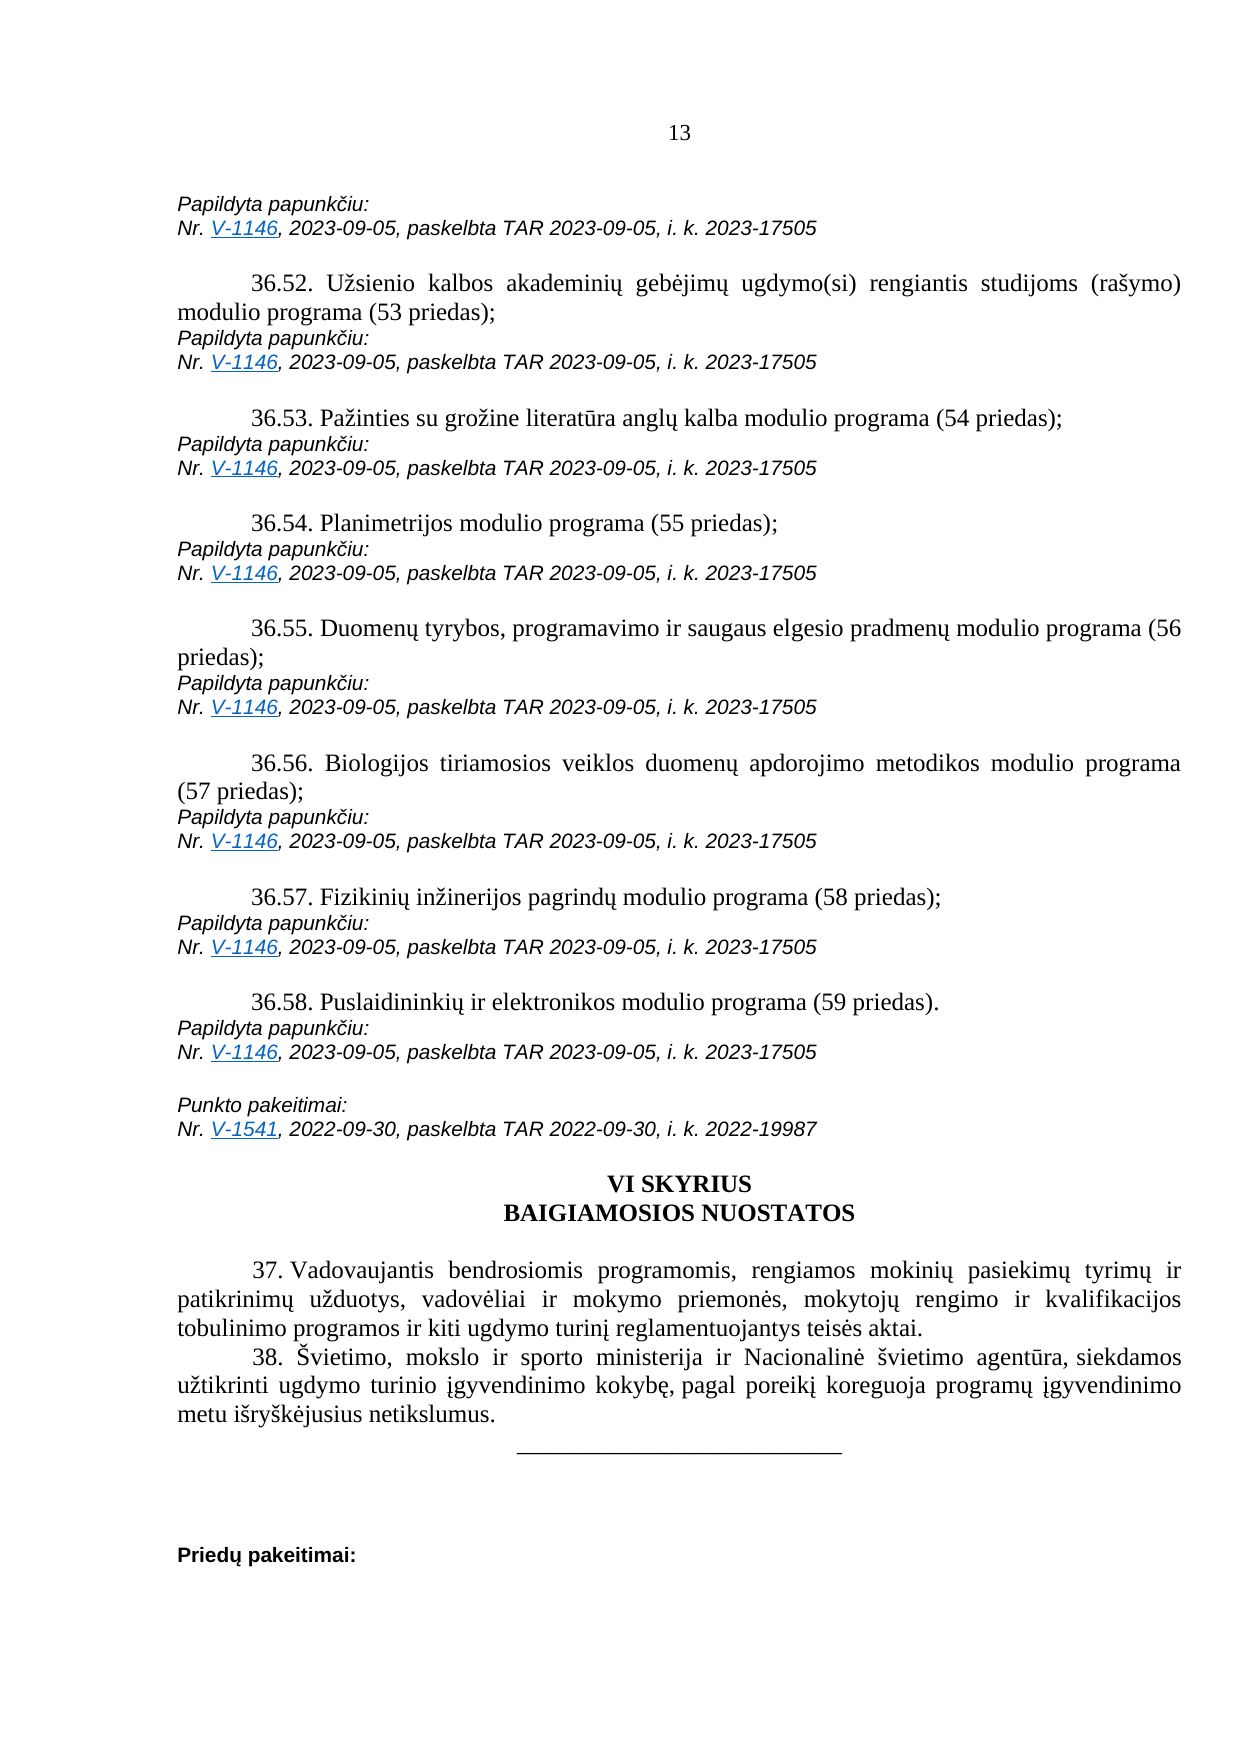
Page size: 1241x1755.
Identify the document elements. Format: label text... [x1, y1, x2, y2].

text Nr. V-1146, 2023-09-05, paskelbta TAR 2023-09-05, i. k. 2023-17505 [177, 829, 1182, 853]
text 36.53. Pažinties su grožine literatūra anglų kalba modulio programa (54 priedas); [177, 403, 1182, 431]
text 36.58. Puslaidininkių ir elektronikos modulio programa (59 priedas). [177, 987, 1182, 1016]
text Nr. V-1146, 2023-09-05, paskelbta TAR 2023-09-05, i. k. 2023-17505 [177, 934, 1182, 958]
text BAIGIAMOSIOS NUOSTATOS [177, 1198, 1182, 1227]
text Papildyta papunkčiu: [177, 326, 1182, 350]
text Nr. V-1146, 2023-09-05, paskelbta TAR 2023-09-05, i. k. 2023-17505 [177, 695, 1182, 719]
text Papildyta papunkčiu: [177, 431, 1182, 455]
text Nr. V-1146, 2023-09-05, paskelbta TAR 2023-09-05, i. k. 2023-17505 [177, 216, 1182, 240]
text Nr. V-1146, 2023-09-05, paskelbta TAR 2023-09-05, i. k. 2023-17505 [177, 561, 1182, 585]
text Papildyta papunkčiu: [177, 805, 1182, 829]
text 37. Vadovaujantis bendrosiomis programomis, rengiamos mokinių pasiekimų tyrimų ir patikrinimų užduotys, vadovėliai ir mokymo priemonės, mokytojų rengimo ir kvalifikacijos tobulinimo programos ir kiti ugdymo turinį reglamentuojantys teisės aktai. [177, 1256, 1182, 1342]
text Papildyta papunkčiu: [177, 671, 1182, 695]
text Papildyta papunkčiu: [177, 537, 1182, 561]
text Papildyta papunkčiu: [177, 911, 1182, 934]
text __________________________ [177, 1428, 1182, 1457]
text Nr. V-1146, 2023-09-05, paskelbta TAR 2023-09-05, i. k. 2023-17505 [177, 1040, 1182, 1064]
text Papildyta papunkčiu: [177, 1016, 1182, 1040]
text VI SKYRIUS [177, 1169, 1182, 1198]
text Nr. V-1146, 2023-09-05, paskelbta TAR 2023-09-05, i. k. 2023-17505 [177, 455, 1182, 479]
text 36.57. Fizikinių inžinerijos pagrindų modulio programa (58 priedas); [177, 882, 1182, 911]
text Punkto pakeitimai: [177, 1093, 1182, 1117]
text Nr. V-1146, 2023-09-05, paskelbta TAR 2023-09-05, i. k. 2023-17505 [177, 350, 1182, 374]
text Nr. V-1541, 2022-09-30, paskelbta TAR 2022-09-30, i. k. 2022-19987 [177, 1117, 1182, 1141]
text 36.55. Duomenų tyrybos, programavimo ir saugaus elgesio pradmenų modulio programa (56 priedas); [177, 613, 1182, 671]
text 38. Švietimo, mokslo ir sporto ministerija ir Nacionalinė švietimo agentūra, siekdamos užtikrinti ugdymo turinio įgyvendinimo kokybę, pagal poreikį koreguoja programų įgyvendinimo metu išryškėjusius netikslumus. [177, 1342, 1182, 1428]
text Priedų pakeitimai: [177, 1543, 1182, 1567]
text 36.54. Planimetrijos modulio programa (55 priedas); [177, 508, 1182, 537]
text 36.56. Biologijos tiriamosios veiklos duomenų apdorojimo metodikos modulio programa (57 priedas); [177, 748, 1182, 805]
text Papildyta papunkčiu: [177, 192, 1182, 216]
text 36.52. Užsienio kalbos akademinių gebėjimų ugdymo(si) rengiantis studijoms (rašymo) modulio programa (53 priedas); [177, 268, 1182, 326]
